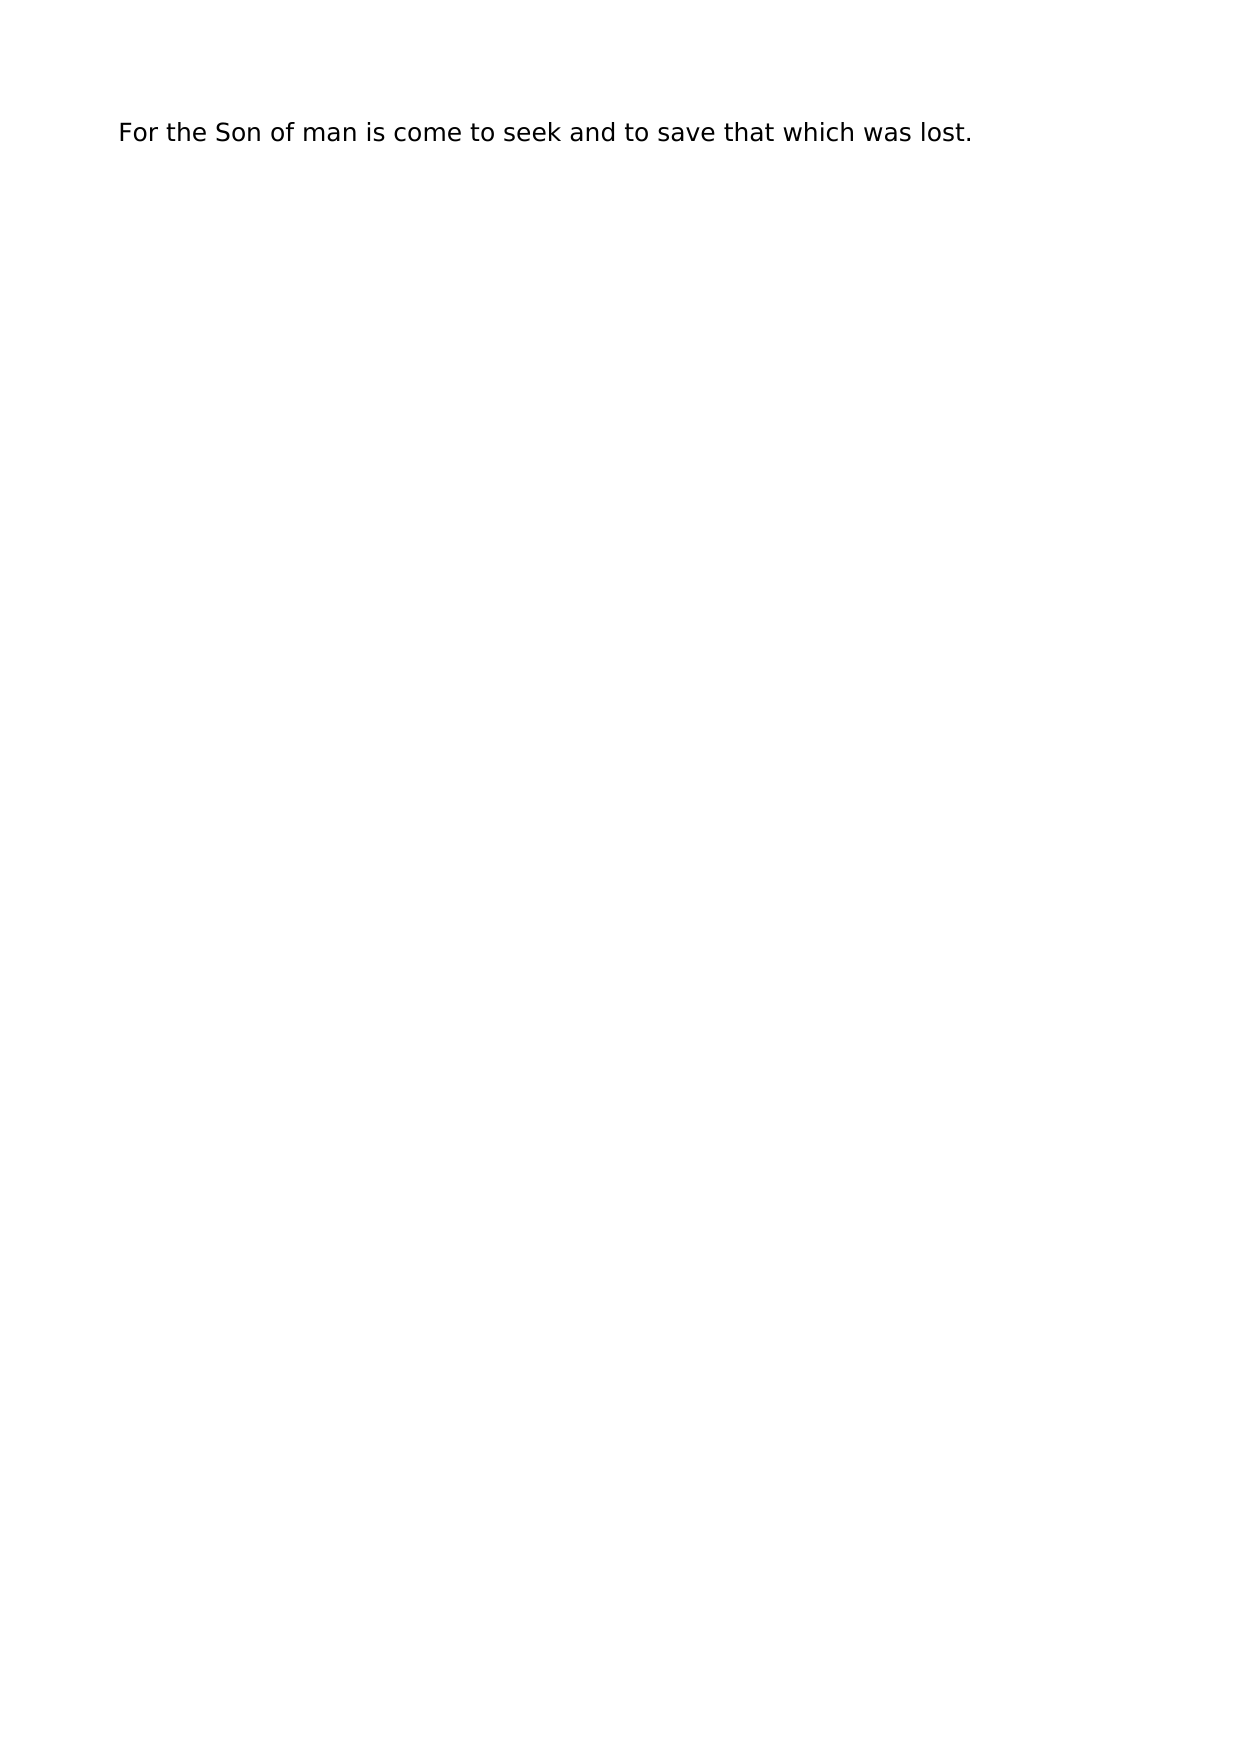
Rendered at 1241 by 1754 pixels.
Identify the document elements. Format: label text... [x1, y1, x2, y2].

text For the Son of man is come to seek and to save that which was lost. [118, 118, 1122, 147]
